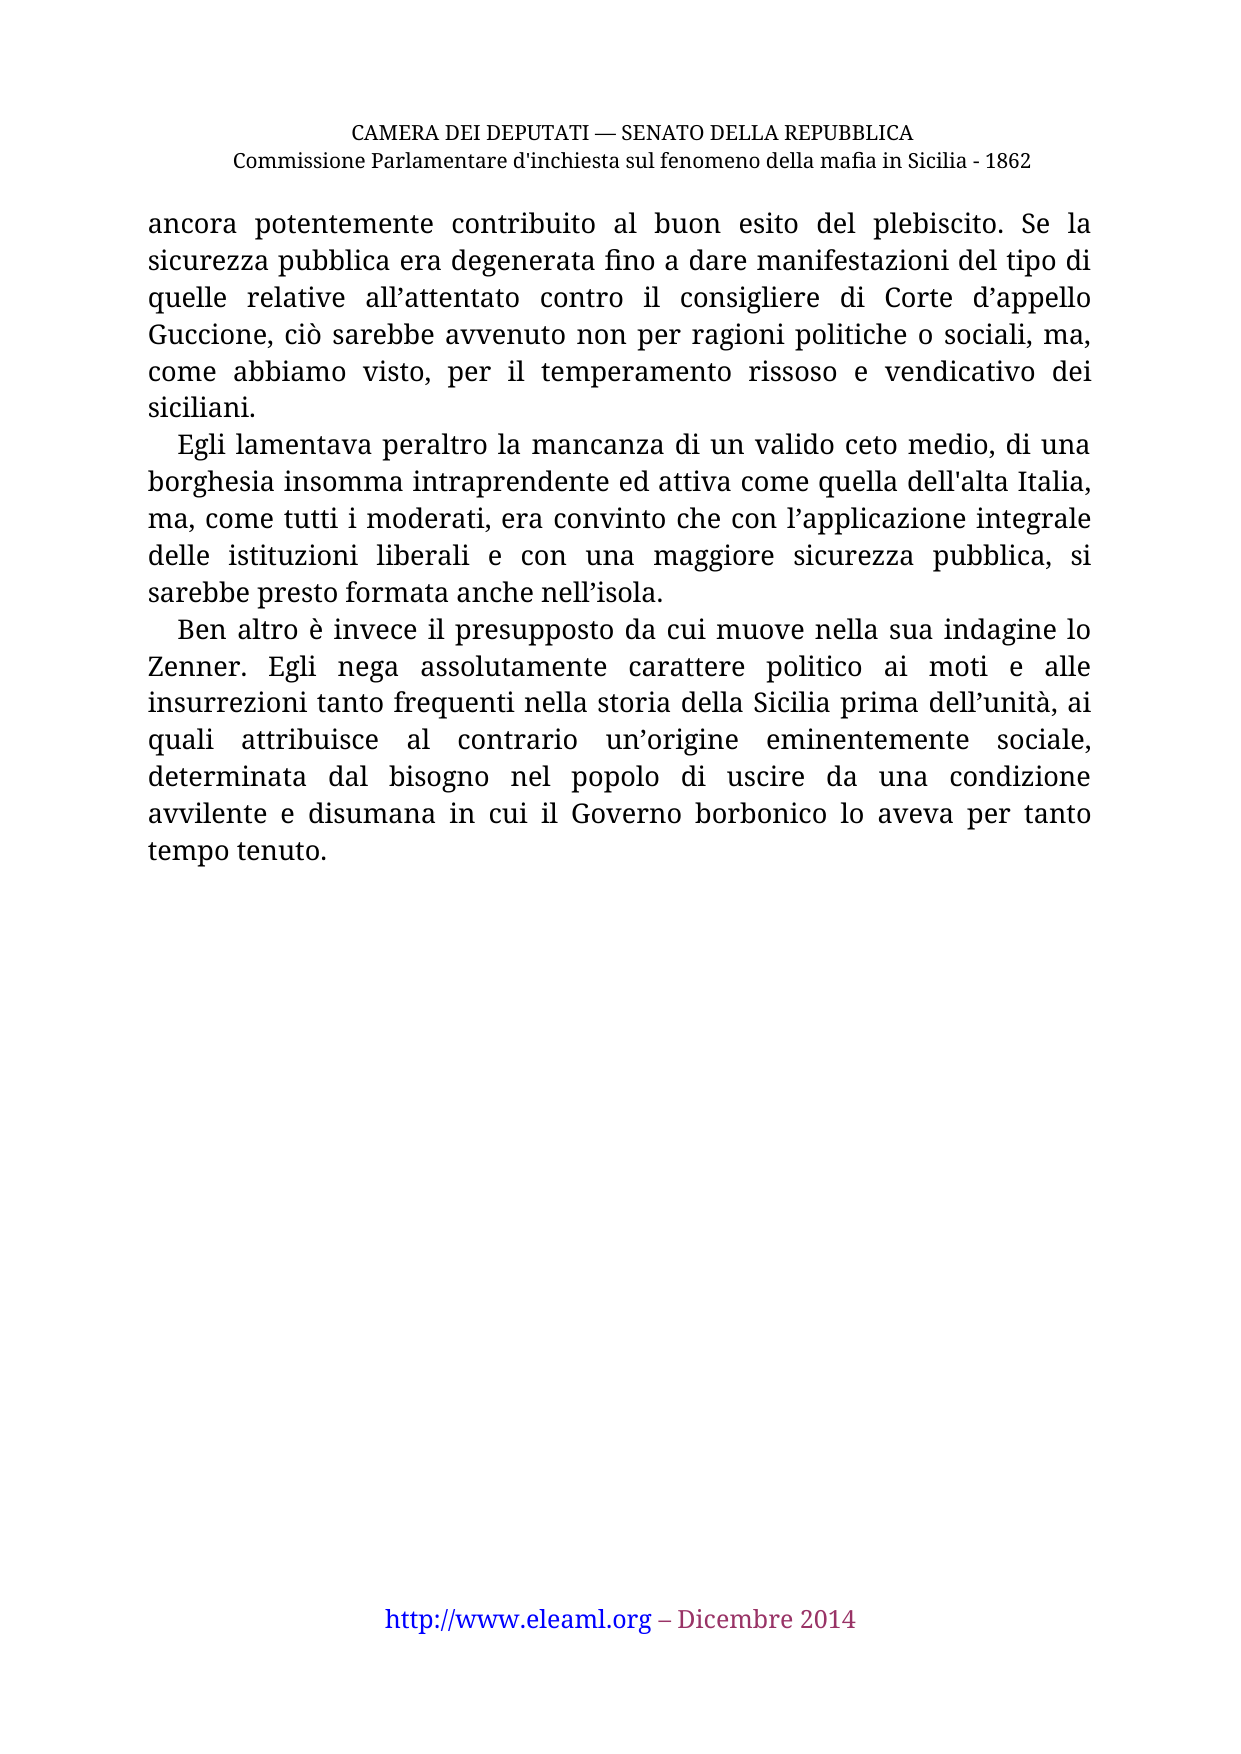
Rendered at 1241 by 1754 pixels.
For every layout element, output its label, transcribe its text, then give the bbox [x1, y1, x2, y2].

text Ben altro è invece il presupposto da cui muove nella sua indagine lo Zenner. Egli nega assolutamente carattere politico ai moti e alle insurrezioni tanto frequenti nella storia della Sicilia prima dell’unità, ai quali attribuisce al contrario un’origine eminentemente sociale, determinata dal bisogno nel popolo di uscire da una condizione avvilente e disumana in cui il Governo borbonico lo aveva per tanto tempo tenuto. [148, 610, 1093, 868]
text Egli lamentava peraltro la mancanza di un valido ceto medio, di una borghesia insomma intraprendente ed attiva come quella dell'alta Italia, ma, come tutti i moderati, era convinto che con l’applicazione integrale delle istituzioni liberali e con una maggiore sicurezza pubblica, si sarebbe presto formata anche nell’isola. [148, 426, 1093, 610]
text ancora potentemente contribuito al buon esito del plebiscito. Se la sicurezza pubblica era degenerata fino a dare manifestazioni del tipo di quelle relative all’attentato contro il consigliere di Corte d’appello Guccione, ciò sarebbe avvenuto non per ragioni politiche o sociali, ma, come abbiamo visto, per il temperamento rissoso e vendicativo dei siciliani. [148, 204, 1093, 426]
